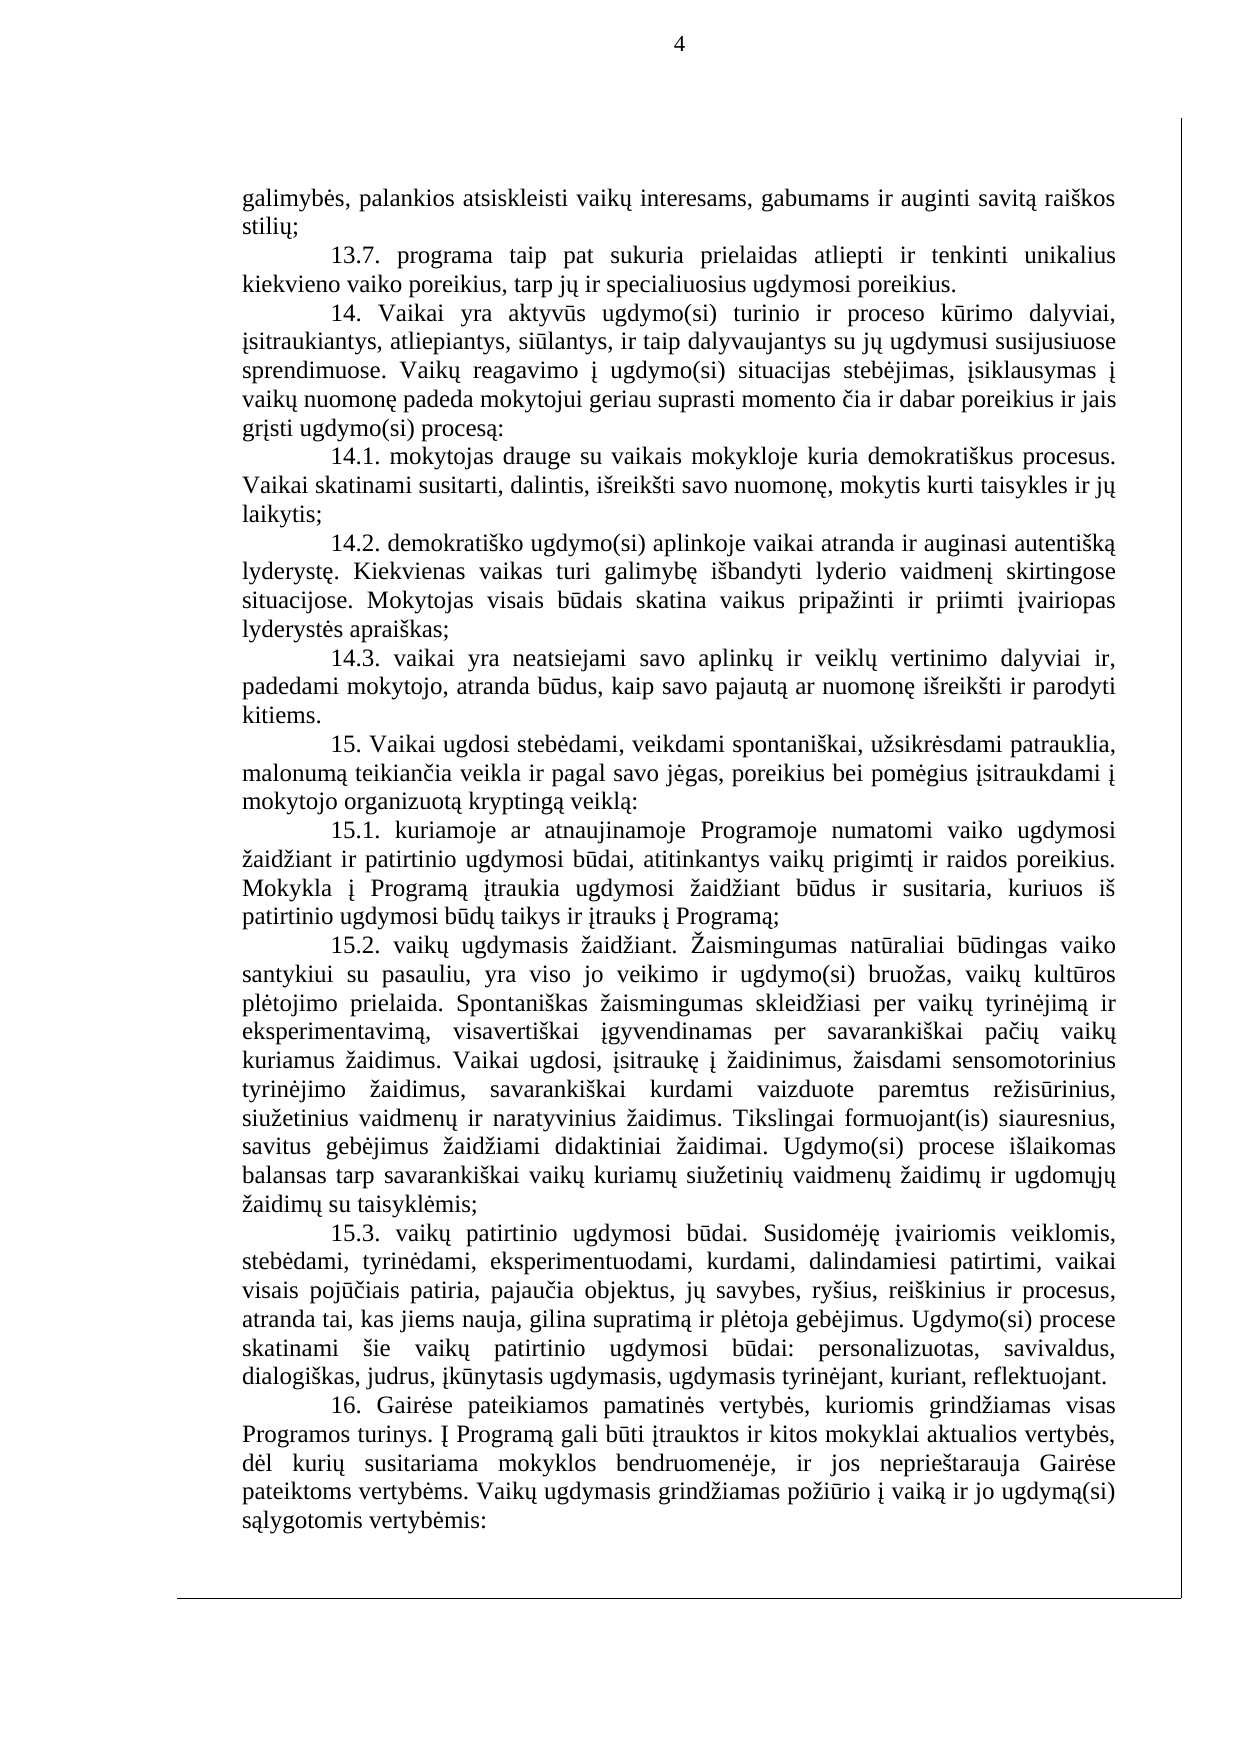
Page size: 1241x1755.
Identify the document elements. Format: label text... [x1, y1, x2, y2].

text 16. Gairėse pateikiamos pamatinės vertybės, kuriomis grindžiamas visas Programos turinys. Į Programą gali būti įtrauktos ir kitos mokyklai aktualios vertybės, dėl kurių susitariama mokyklos bendruomenėje, ir jos neprieštarauja Gairėse pateiktoms vertybėms. Vaikų ugdymasis grindžiamas požiūrio į vaiką ir jo ugdymą(si) sąlygotomis vertybėmis: [177, 1390, 1181, 1598]
text 14. Vaikai yra aktyvūs ugdymo(si) turinio ir proceso kūrimo dalyviai, įsitraukiantys, atliepiantys, siūlantys, ir taip dalyvaujantys su jų ugdymusi susijusiuose sprendimuose. Vaikų reagavimo į ugdymo(si) situacijas stebėjimas, įsiklausymas į vaikų nuomonę padeda mokytojui geriau suprasti momento čia ir dabar poreikius ir jais grįsti ugdymo(si) procesą: [177, 298, 1181, 441]
text 14.1. mokytojas drauge su vaikais mokykloje kuria demokratiškus procesus. Vaikai skatinami susitarti, dalintis, išreikšti savo nuomonę, mokytis kurti taisykles ir jų laikytis; [177, 441, 1181, 528]
text 15.2. vaikų ugdymasis žaidžiant. Žaismingumas natūraliai būdingas vaiko santykiui su pasauliu, yra viso jo veikimo ir ugdymo(si) bruožas, vaikų kultūros plėtojimo prielaida. Spontaniškas žaismingumas skleidžiasi per vaikų tyrinėjimą ir eksperimentavimą, visavertiškai įgyvendinamas per savarankiškai pačių vaikų kuriamus žaidimus. Vaikai ugdosi, įsitraukę į žaidinimus, žaisdami sensomotorinius tyrinėjimo žaidimus, savarankiškai kurdami vaizduote paremtus režisūrinius, siužetinius vaidmenų ir naratyvinius žaidimus. Tikslingai formuojant(is) siauresnius, savitus gebėjimus žaidžiami didaktiniai žaidimai. Ugdymo(si) procese išlaikomas balansas tarp savarankiškai vaikų kuriamų siužetinių vaidmenų žaidimų ir ugdomųjų žaidimų su taisyklėmis; [177, 930, 1181, 1218]
text 13.7. programa taip pat sukuria prielaidas atliepti ir tenkinti unikalius kiekvieno vaiko poreikius, tarp jų ir specialiuosius ugdymosi poreikius. [177, 240, 1181, 298]
text galimybės, palankios atsiskleisti vaikų interesams, gabumams ir auginti savitą raiškos stilių; [177, 118, 1181, 240]
text 14.2. demokratiško ugdymo(si) aplinkoje vaikai atranda ir auginasi autentišką lyderystę. Kiekvienas vaikas turi galimybę išbandyti lyderio vaidmenį skirtingose situacijose. Mokytojas visais būdais skatina vaikus pripažinti ir priimti įvairiopas lyderystės apraiškas; [177, 528, 1181, 643]
text 15. Vaikai ugdosi stebėdami, veikdami spontaniškai, užsikrėsdami patrauklia, malonumą teikiančia veikla ir pagal savo jėgas, poreikius bei pomėgius įsitraukdami į mokytojo organizuotą kryptingą veiklą: [177, 729, 1181, 815]
text 15.1. kuriamoje ar atnaujinamoje Programoje numatomi vaiko ugdymosi žaidžiant ir patirtinio ugdymosi būdai, atitinkantys vaikų prigimtį ir raidos poreikius. Mokykla į Programą įtraukia ugdymosi žaidžiant būdus ir susitaria, kuriuos iš patirtinio ugdymosi būdų taikys ir įtrauks į Programą; [177, 815, 1181, 930]
text 15.3. vaikų patirtinio ugdymosi būdai. Susidomėję įvairiomis veiklomis, stebėdami, tyrinėdami, eksperimentuodami, kurdami, dalindamiesi patirtimi, vaikai visais pojūčiais patiria, pajaučia objektus, jų savybes, ryšius, reiškinius ir procesus, atranda tai, kas jiems nauja, gilina supratimą ir plėtoja gebėjimus. Ugdymo(si) procese skatinami šie vaikų patirtinio ugdymosi būdai: personalizuotas, savivaldus, dialogiškas, judrus, įkūnytasis ugdymasis, ugdymasis tyrinėjant, kuriant, reflektuojant. [177, 1218, 1181, 1390]
text 14.3. vaikai yra neatsiejami savo aplinkų ir veiklų vertinimo dalyviai ir, padedami mokytojo, atranda būdus, kaip savo pajautą ar nuomonę išreikšti ir parodyti kitiems. [177, 643, 1181, 729]
